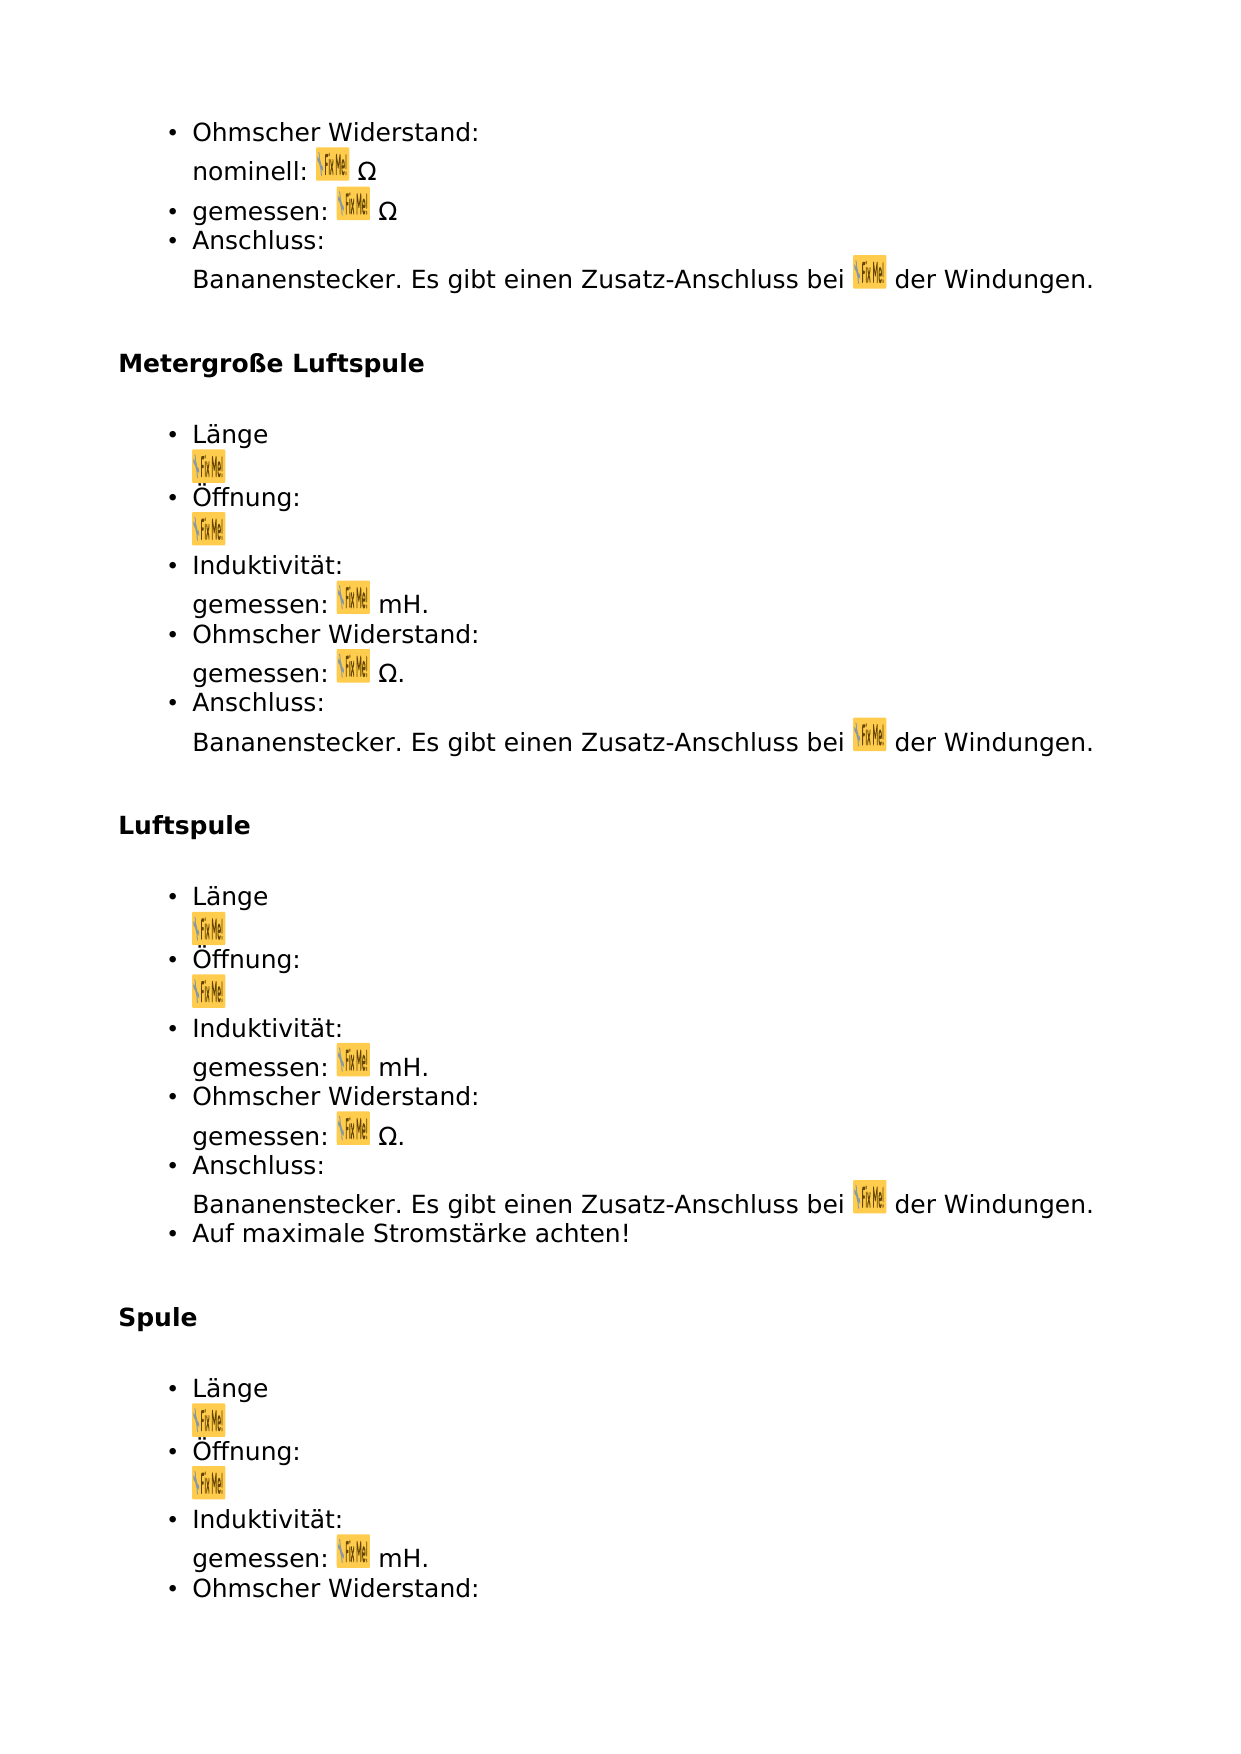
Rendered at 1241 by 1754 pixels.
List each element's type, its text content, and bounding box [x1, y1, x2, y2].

list Auf maximale Stromstärke achten! [177, 1219, 1122, 1248]
list Anschluss: [177, 226, 1122, 255]
list Länge [177, 1374, 1122, 1403]
list Induktivität: [177, 551, 1122, 581]
list Bananenstecker. Es gibt einen Zusatz-Anschluss bei der Windungen. [177, 718, 1122, 757]
list gemessen: Ω [177, 187, 1122, 226]
list Induktivität: [177, 1505, 1122, 1534]
list gemessen: mH. [177, 1534, 1122, 1574]
list gemessen: Ω. [177, 649, 1122, 688]
list Ohmscher Widerstand: [177, 1082, 1122, 1111]
list Länge [177, 883, 1122, 912]
list Anschluss: [177, 1151, 1122, 1180]
list nominell: Ω [177, 147, 1122, 187]
subtitle Spule [118, 1303, 1122, 1332]
list gemessen: mH. [177, 581, 1122, 620]
list Bananenstecker. Es gibt einen Zusatz-Anschluss bei der Windungen. [177, 255, 1122, 294]
subtitle Luftspule [118, 811, 1122, 841]
list Ohmscher Widerstand: [177, 620, 1122, 649]
list Bananenstecker. Es gibt einen Zusatz-Anschluss bei der Windungen. [177, 1180, 1122, 1219]
list Ohmscher Widerstand: [177, 1574, 1122, 1603]
list Ohmscher Widerstand: [177, 118, 1122, 147]
list Anschluss: [177, 688, 1122, 718]
list gemessen: mH. [177, 1043, 1122, 1082]
subtitle Metergroße Luftspule [118, 349, 1122, 378]
list Induktivität: [177, 1014, 1122, 1043]
list Länge [177, 420, 1122, 449]
list Öffnung: [177, 483, 1122, 512]
list Öffnung: [177, 1437, 1122, 1466]
list gemessen: Ω. [177, 1111, 1122, 1151]
list Öffnung: [177, 945, 1122, 974]
